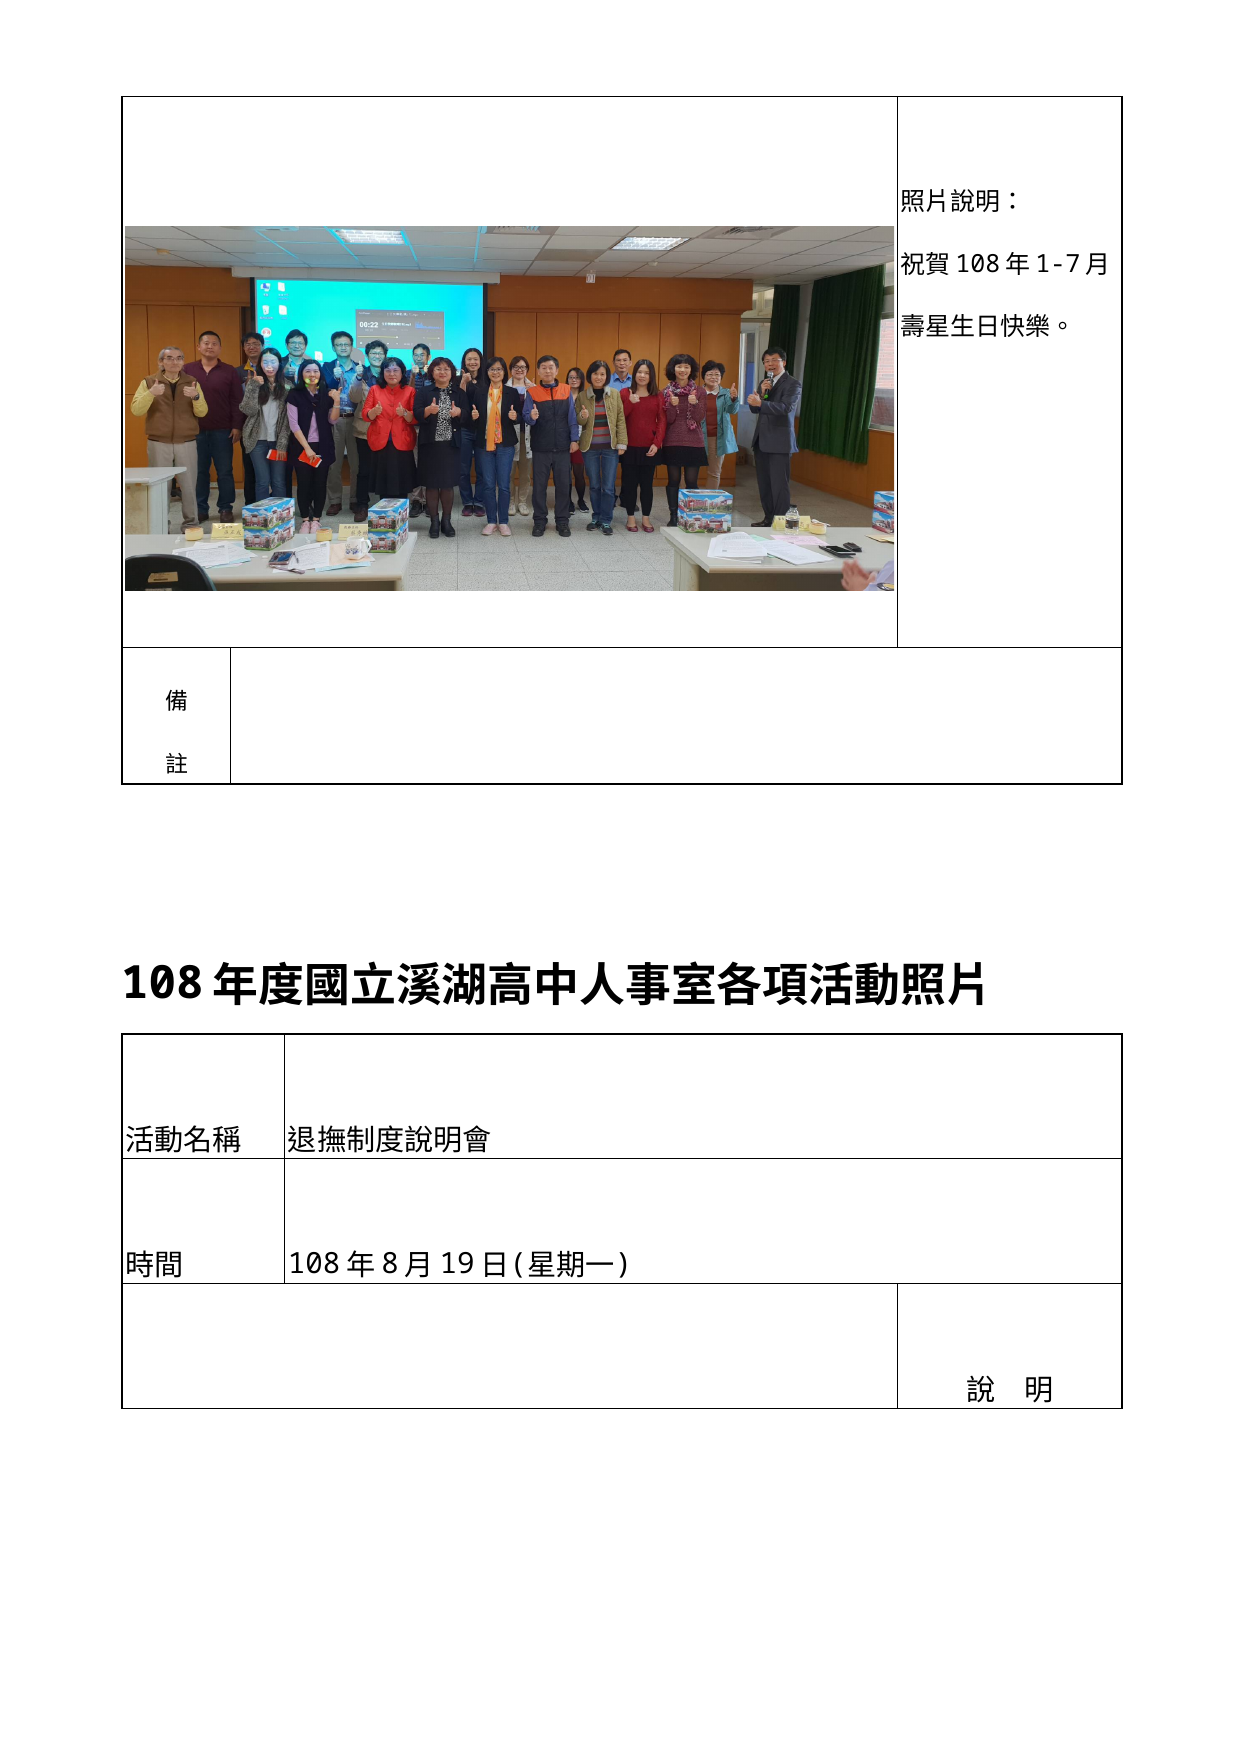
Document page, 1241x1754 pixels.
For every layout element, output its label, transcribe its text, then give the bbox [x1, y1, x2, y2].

table_header 退撫制度說明會 [285, 1035, 1121, 1158]
table_cell 說 明 [898, 1284, 1121, 1408]
table_cell 時間 [123, 1159, 284, 1283]
table_cell [231, 648, 1121, 783]
table_cell [123, 97, 897, 647]
text 108年度國立溪湖高中人事室各項活動照片 [75, 908, 1165, 1033]
table_cell 108年8月19日(星期一) [285, 1159, 1121, 1283]
table_cell 備 註 [123, 648, 230, 783]
table_header 活動名稱 [123, 1035, 284, 1158]
table_cell [123, 1284, 897, 1408]
table_cell 照片說明： 祝賀108年1-7月壽星生日快樂。 [898, 97, 1121, 647]
